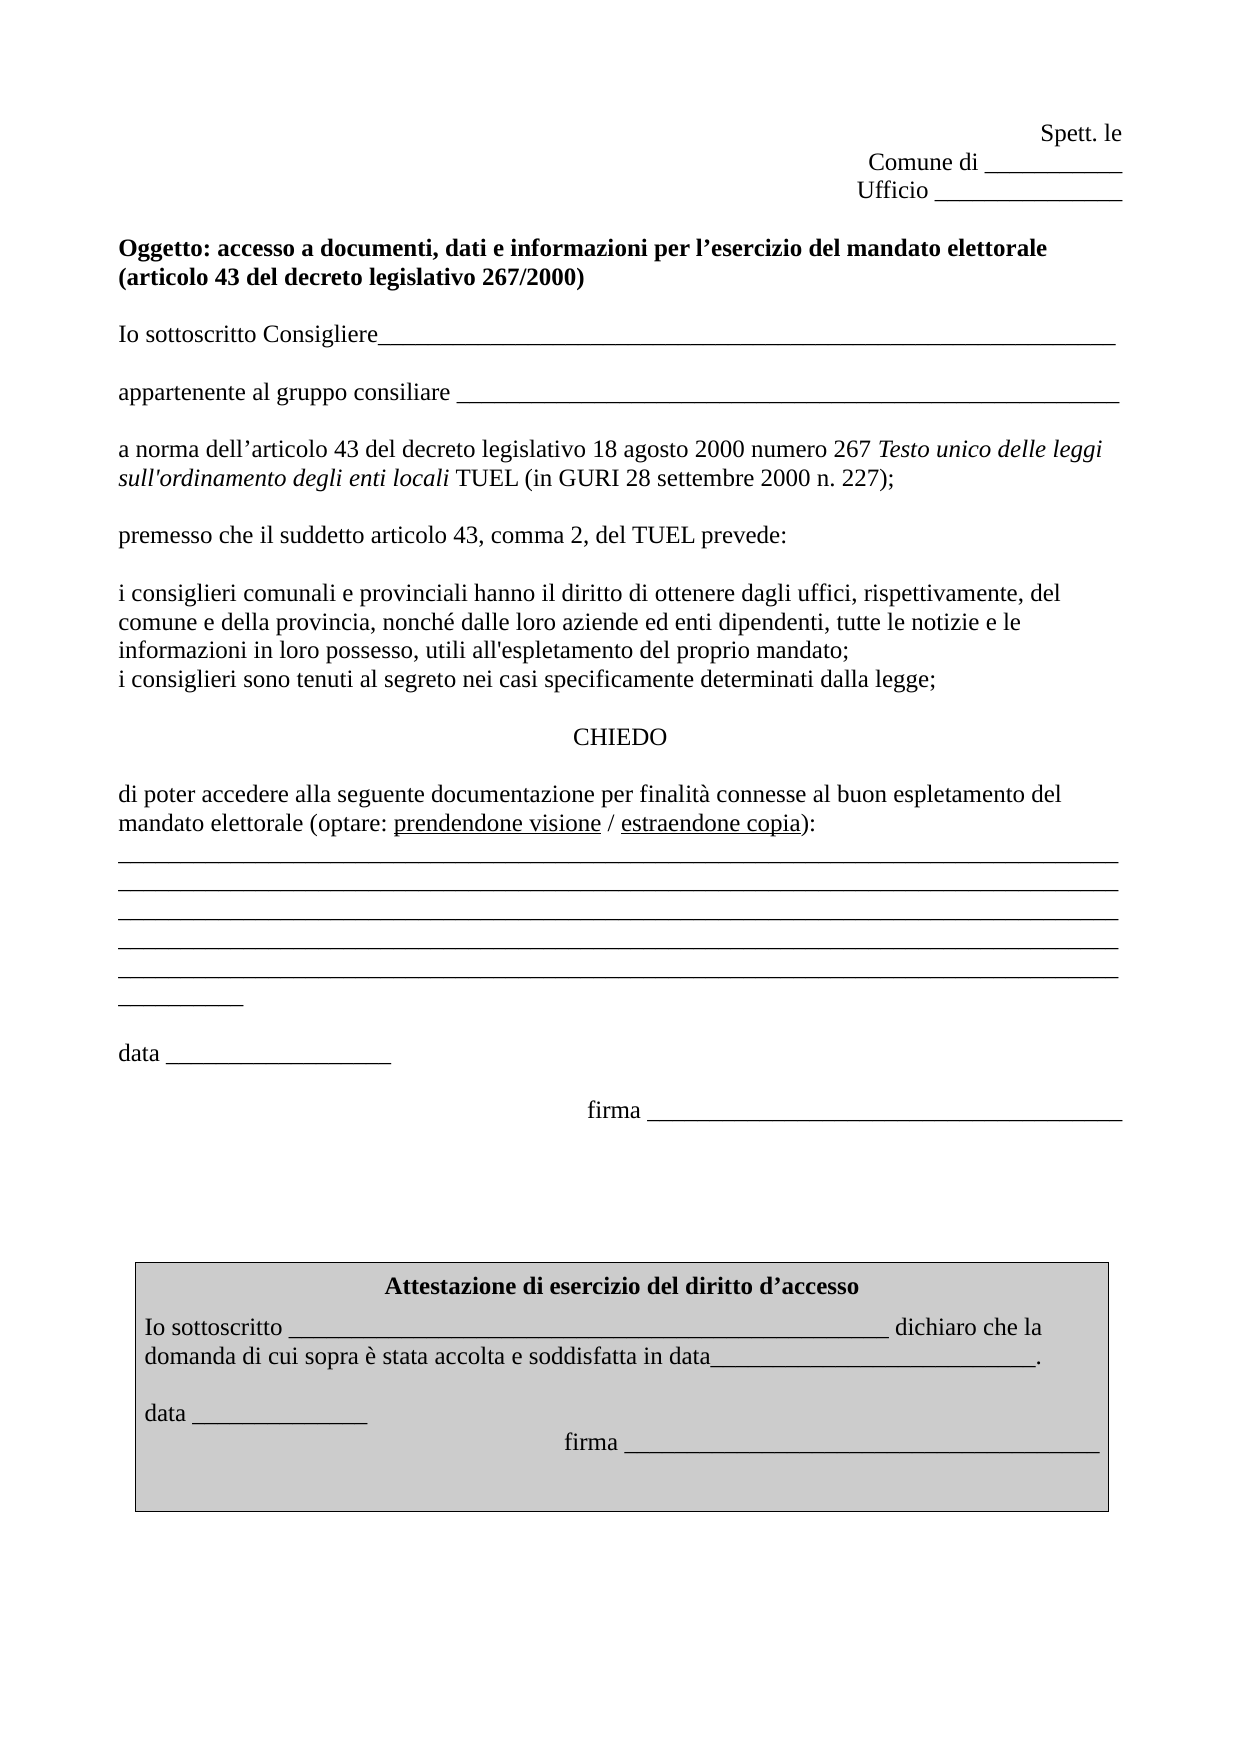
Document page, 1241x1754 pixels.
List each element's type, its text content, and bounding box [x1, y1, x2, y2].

text Io sottoscritto ________________________________________________ dichiaro che la domanda di cui sopra è stata accolta e soddisfatta in data__________________________. [144, 1312, 1099, 1369]
text premesso che il suddetto articolo 43, comma 2, del TUEL prevede: [118, 521, 1122, 549]
text mandato elettorale (optare: prendendone visione / estraendone copia): [118, 808, 1122, 837]
text sull'ordinamento degli enti locali TUEL (in GURI 28 settembre 2000 n. 227); [118, 463, 1122, 492]
text informazioni in loro possesso, utili all'espletamento del proprio mandato; [118, 636, 1122, 664]
text comune e della provincia, nonché dalle loro aziende ed enti dipendenti, tutte le notizie e le [118, 607, 1122, 636]
text Comune di ___________ [118, 147, 1122, 176]
text data ______________ [144, 1369, 1099, 1427]
text Spett. le [118, 118, 1122, 147]
text CHIEDO [118, 722, 1122, 779]
text __________________________________________________________________________________________________________________________________________________________________________________________________________________________________________________________________________________________________________________________________________________________________________________________________________________________ [118, 837, 1122, 1009]
text firma ______________________________________ [144, 1427, 1099, 1456]
text firma ______________________________________ [118, 1096, 1122, 1124]
text Io sottoscritto Consigliere___________________________________________________________ appartenente al gruppo consiliare _____________________________________________________ [118, 319, 1122, 406]
text a norma dell’articolo 43 del decreto legislativo 18 agosto 2000 numero 267 Testo unico delle leggi [118, 434, 1122, 463]
text i consiglieri comunali e provinciali hanno il diritto di ottenere dagli uffici, rispettivamente, del [118, 578, 1122, 607]
text data __________________ [118, 1009, 1122, 1067]
text i consiglieri sono tenuti al segreto nei casi specificamente determinati dalla legge; [118, 664, 1122, 722]
text (articolo 43 del decreto legislativo 267/2000) [118, 262, 1122, 291]
text di poter accedere alla seguente documentazione per finalità connesse al buon espletamento del [118, 779, 1122, 808]
text Oggetto: accesso a documenti, dati e informazioni per l’esercizio del mandato elettorale [118, 233, 1122, 262]
text Ufficio _______________ [118, 176, 1122, 204]
text Attestazione di esercizio del diritto d’accesso [144, 1271, 1099, 1299]
